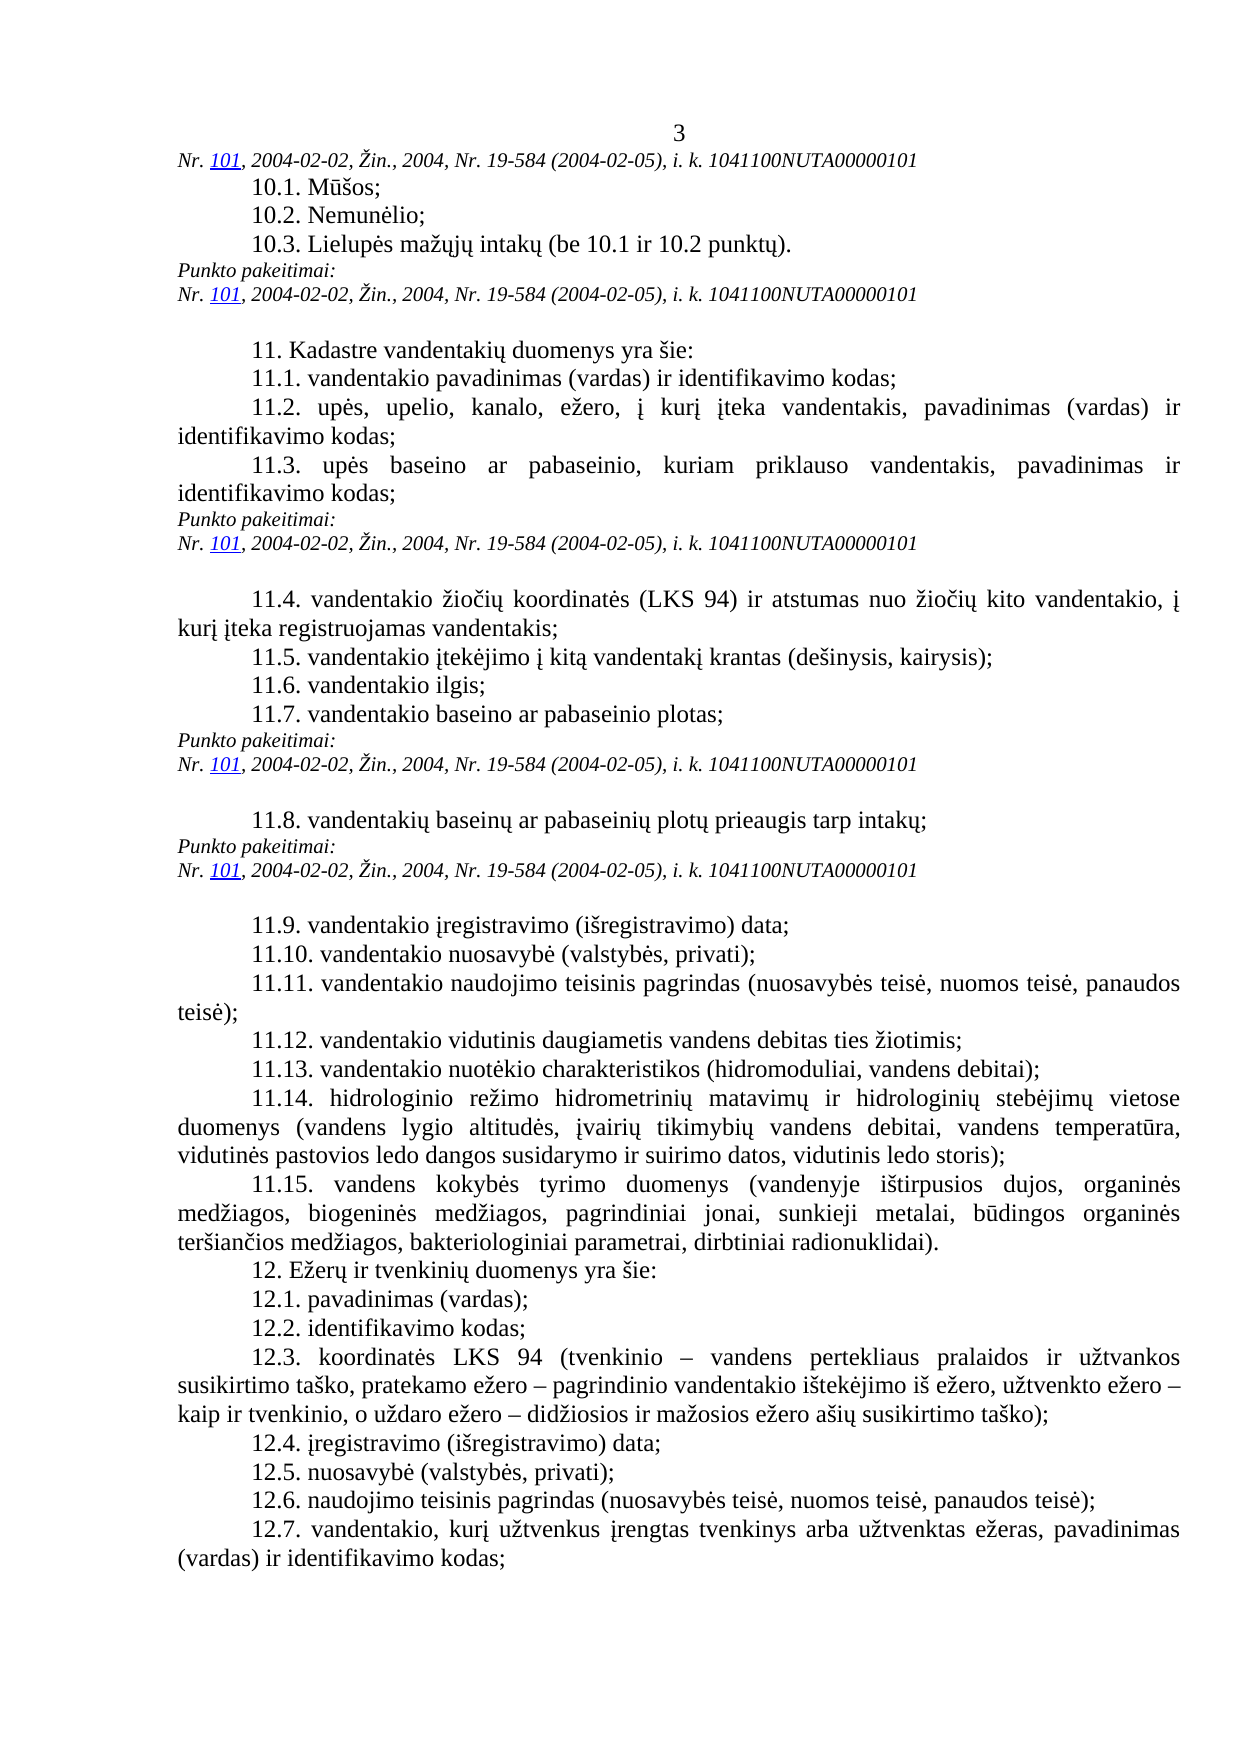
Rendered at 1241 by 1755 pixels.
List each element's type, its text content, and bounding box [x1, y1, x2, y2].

text 12.7. vandentakio, kurį užtvenkus įrengtas tvenkinys arba užtvenktas ežeras, pavadinimas (vardas) ir identifikavimo kodas; [177, 1514, 1181, 1572]
text 11.14. hidrologinio režimo hidrometrinių matavimų ir hidrologinių stebėjimų vietose duomenys (vandens lygio altitudės, įvairių tikimybių vandens debitai, vandens temperatūra, vidutinės pastovios ledo dangos susidarymo ir suirimo datos, vidutinis ledo storis); [177, 1083, 1181, 1169]
text Nr. 101, 2004-02-02, Žin., 2004, Nr. 19-584 (2004-02-05), i. k. 1041100NUTA00000101 [177, 282, 1181, 306]
text 10.3. Lielupės mažųjų intakų (be 10.1 ir 10.2 punktų). [177, 229, 1181, 258]
text 11.9. vandentakio įregistravimo (išregistravimo) data; [177, 910, 1181, 939]
text 11.15. vandens kokybės tyrimo duomenys (vandenyje ištirpusios dujos, organinės medžiagos, biogeninės medžiagos, pagrindiniai jonai, sunkieji metalai, būdingos organinės teršiančios medžiagos, bakteriologiniai parametrai, dirbtiniai radionuklidai). [177, 1169, 1181, 1255]
text 11.4. vandentakio žiočių koordinatės (LKS 94) ir atstumas nuo žiočių kito vandentakio, į kurį įteka registruojamas vandentakis; [177, 584, 1181, 642]
text 12.6. naudojimo teisinis pagrindas (nuosavybės teisė, nuomos teisė, panaudos teisė); [177, 1485, 1181, 1514]
text 12.4. įregistravimo (išregistravimo) data; [177, 1428, 1181, 1457]
text 11.13. vandentakio nuotėkio charakteristikos (hidromoduliai, vandens debitai); [177, 1054, 1181, 1083]
text Nr. 101, 2004-02-02, Žin., 2004, Nr. 19-584 (2004-02-05), i. k. 1041100NUTA00000101 [177, 752, 1181, 776]
text 12.5. nuosavybė (valstybės, privati); [177, 1457, 1181, 1485]
text Nr. 101, 2004-02-02, Žin., 2004, Nr. 19-584 (2004-02-05), i. k. 1041100NUTA00000101 [177, 858, 1181, 882]
text Punkto pakeitimai: [177, 833, 1181, 858]
text 10.2. Nemunėlio; [177, 200, 1181, 229]
text 11.1. vandentakio pavadinimas (vardas) ir identifikavimo kodas; [177, 363, 1181, 392]
text 12.2. identifikavimo kodas; [177, 1313, 1181, 1342]
text 11.8. vandentakių baseinų ar pabaseinių plotų prieaugis tarp intakų; [177, 805, 1181, 833]
text Nr. 101, 2004-02-02, Žin., 2004, Nr. 19-584 (2004-02-05), i. k. 1041100NUTA00000101 [177, 148, 1181, 172]
text 12.3. koordinatės LKS 94 (tvenkinio – vandens pertekliaus pralaidos ir užtvankos susikirtimo taško, pratekamo ežero – pagrindinio vandentakio ištekėjimo iš ežero, užtvenkto ežero – kaip ir tvenkinio, o uždaro ežero – didžiosios ir mažosios ežero ašių susikirtimo taško); [177, 1342, 1181, 1428]
text 11.7. vandentakio baseino ar pabaseinio plotas; [177, 699, 1181, 728]
text 12. Ežerų ir tvenkinių duomenys yra šie: [177, 1255, 1181, 1284]
text 11.2. upės, upelio, kanalo, ežero, į kurį įteka vandentakis, pavadinimas (vardas) ir identifikavimo kodas; [177, 392, 1181, 450]
text 11.6. vandentakio ilgis; [177, 670, 1181, 699]
text Punkto pakeitimai: [177, 258, 1181, 282]
text 11.11. vandentakio naudojimo teisinis pagrindas (nuosavybės teisė, nuomos teisė, panaudos teisė); [177, 968, 1181, 1025]
text 10.1. Mūšos; [177, 172, 1181, 200]
text 12.1. pavadinimas (vardas); [177, 1284, 1181, 1313]
text Punkto pakeitimai: [177, 507, 1181, 531]
text 11.3. upės baseino ar pabaseinio, kuriam priklauso vandentakis, pavadinimas ir identifikavimo kodas; [177, 450, 1181, 507]
text 11.5. vandentakio įtekėjimo į kitą vandentakį krantas (dešinysis, kairysis); [177, 642, 1181, 670]
text 11. Kadastre vandentakių duomenys yra šie: [177, 335, 1181, 363]
text Punkto pakeitimai: [177, 728, 1181, 752]
text 11.12. vandentakio vidutinis daugiametis vandens debitas ties žiotimis; [177, 1025, 1181, 1054]
text 11.10. vandentakio nuosavybė (valstybės, privati); [177, 939, 1181, 968]
text Nr. 101, 2004-02-02, Žin., 2004, Nr. 19-584 (2004-02-05), i. k. 1041100NUTA00000101 [177, 531, 1181, 555]
